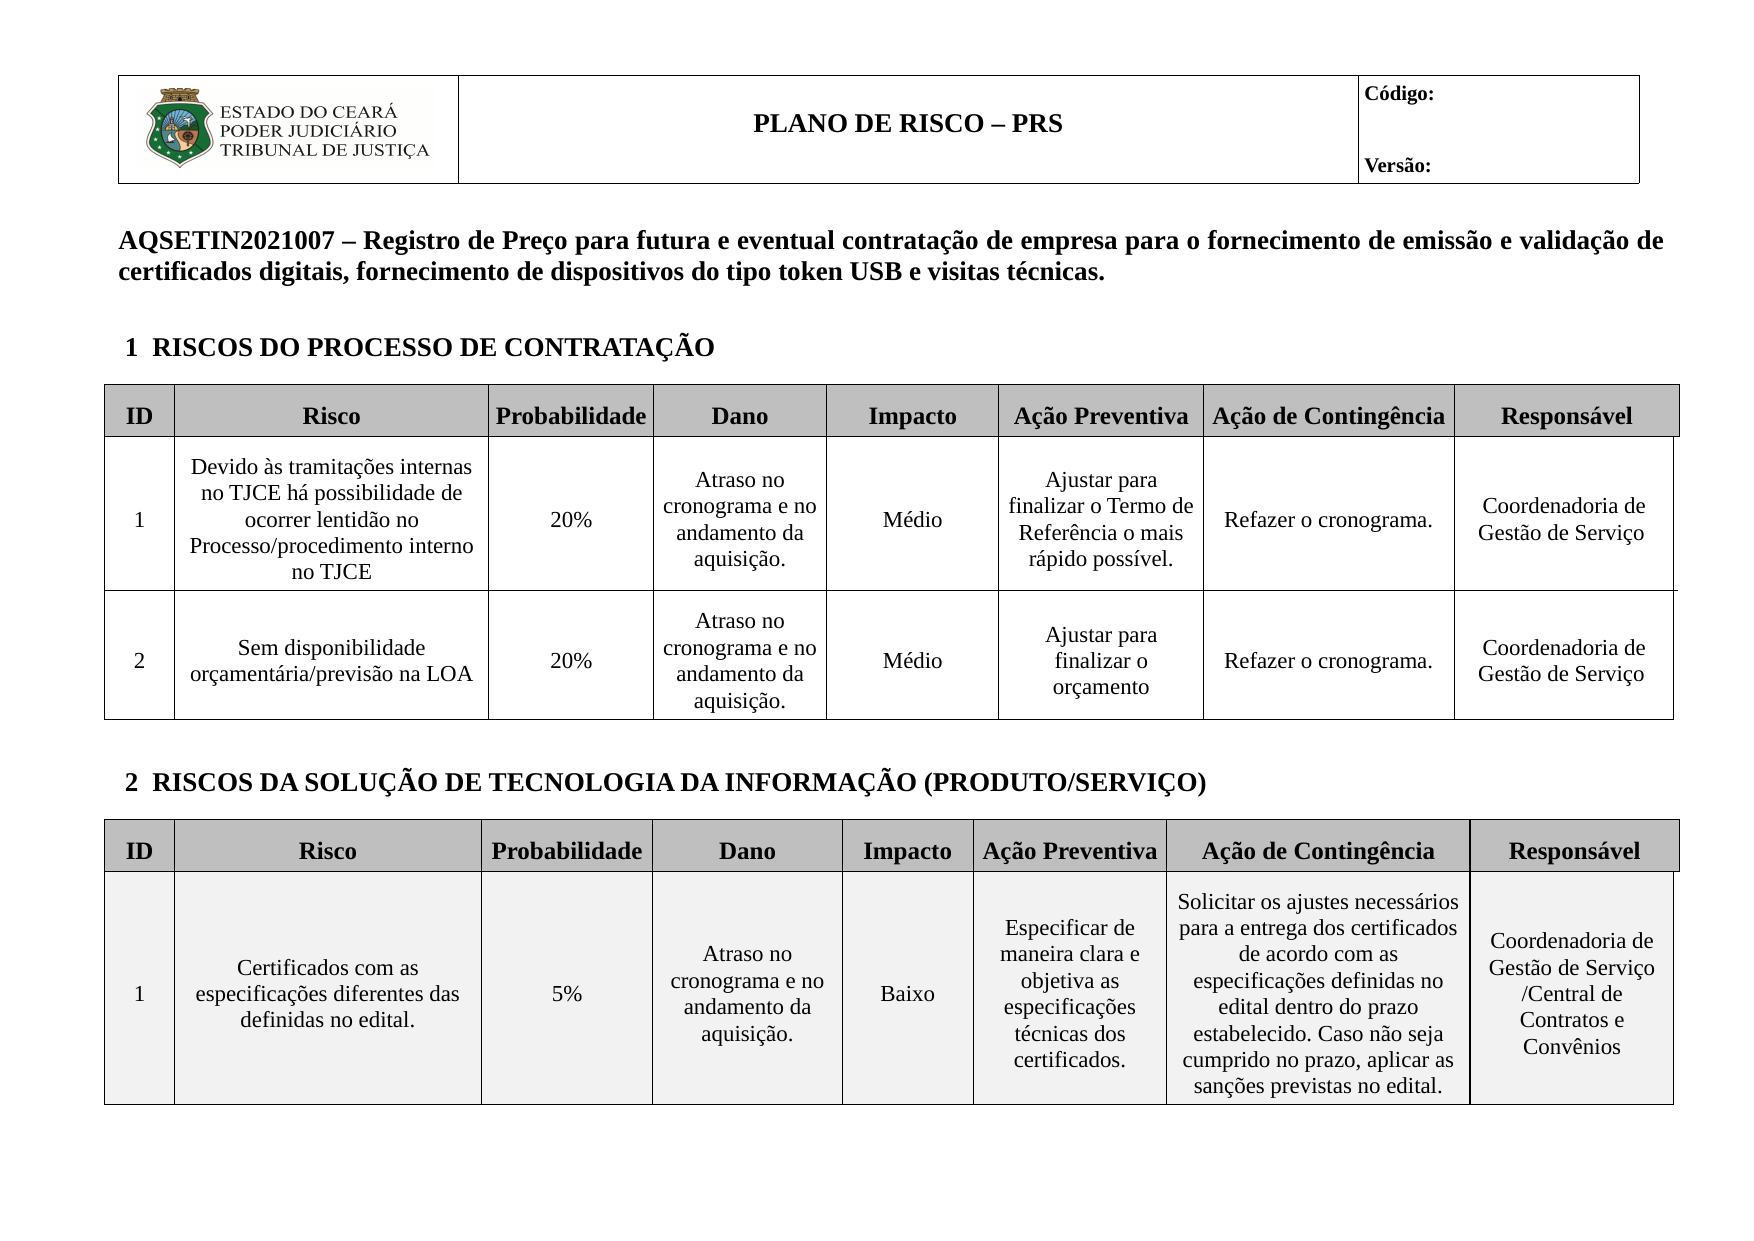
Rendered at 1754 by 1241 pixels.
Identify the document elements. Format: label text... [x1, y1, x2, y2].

table_cell Atraso no cronograma e no andamento da aquisição. [654, 437, 826, 590]
table_cell Especificar de maneira clara e objetiva as especificações técnicas dos certificados. [974, 872, 1166, 1104]
table_header ID [105, 820, 174, 871]
table_cell 20% [489, 437, 653, 590]
table_header Ação de Contingência [1204, 385, 1454, 436]
table_header Probabilidade [489, 385, 653, 436]
table_cell 1 [105, 872, 174, 1104]
table_cell Solicitar os ajustes necessários para a entrega dos certificados de acordo com as especificações definidas no edital dentro do prazo estabelecido. Caso não seja cumprido no prazo, aplicar as sanções previstas no edital. [1167, 872, 1469, 1104]
table_cell Coordenadoria de Gestão de Serviço /Central de Contratos e Convênios [1471, 872, 1673, 1104]
list RISCOS DO PROCESSO DE CONTRATAÇÃO [118, 331, 1665, 363]
table_cell Refazer o cronograma. [1204, 437, 1454, 590]
table_header Probabilidade [482, 820, 652, 871]
table_cell Ajustar para finalizar o Termo de Referência o mais rápido possível. [999, 437, 1203, 590]
table_cell Coordenadoria de Gestão de Serviço [1455, 591, 1673, 719]
table_cell Sem disponibilidade orçamentária/previsão na LOA [175, 591, 488, 719]
table_cell Médio [827, 591, 998, 719]
list RISCOS DA SOLUÇÃO DE TECNOLOGIA DA INFORMAÇÃO (PRODUTO/SERVIÇO) [118, 766, 1665, 797]
table_cell [1674, 872, 1679, 1104]
table_cell Médio [827, 437, 998, 590]
table_header Risco [175, 820, 481, 871]
table_cell Atraso no cronograma e no andamento da aquisição. [653, 872, 842, 1104]
table_cell 2 [105, 591, 174, 719]
table_cell Coordenadoria de Gestão de Serviço [1455, 437, 1673, 590]
table_header Impacto [827, 385, 998, 436]
table_cell Atraso no cronograma e no andamento da aquisição. [654, 591, 826, 719]
table_cell Certificados com as especificações diferentes das definidas no edital. [175, 872, 481, 1104]
table_cell Ajustar para finalizar o orçamento [999, 591, 1203, 719]
table_header ID [105, 385, 174, 436]
table_cell [1674, 437, 1679, 590]
table_header Ação de Contingência [1167, 820, 1469, 871]
table_header Responsável [1471, 820, 1679, 871]
table_header Ação Preventiva [999, 385, 1203, 436]
table_header Impacto [843, 820, 973, 871]
table_cell 1 [105, 437, 174, 590]
table_cell Devido às tramitações internas no TJCE há possibilidade de ocorrer lentidão no Processo/procedimento interno no TJCE [175, 437, 488, 590]
text AQSETIN2021007 – Registro de Preço para futura e eventual contratação de empresa para o fornecimento de emissão e validação de certificados digitais, fornecimento de dispositivos do tipo token USB e visitas técnicas. [118, 224, 1665, 286]
table_cell Refazer o cronograma. [1204, 591, 1454, 719]
table_cell 5% [482, 872, 652, 1104]
table_header Ação Preventiva [974, 820, 1166, 871]
table_cell [1674, 590, 1679, 719]
table_cell 20% [489, 591, 653, 719]
table_cell Baixo [843, 872, 973, 1104]
table_header Dano [654, 385, 826, 436]
table_header Dano [653, 820, 842, 871]
table_header Responsável [1455, 385, 1679, 436]
table_header Risco [175, 385, 488, 436]
